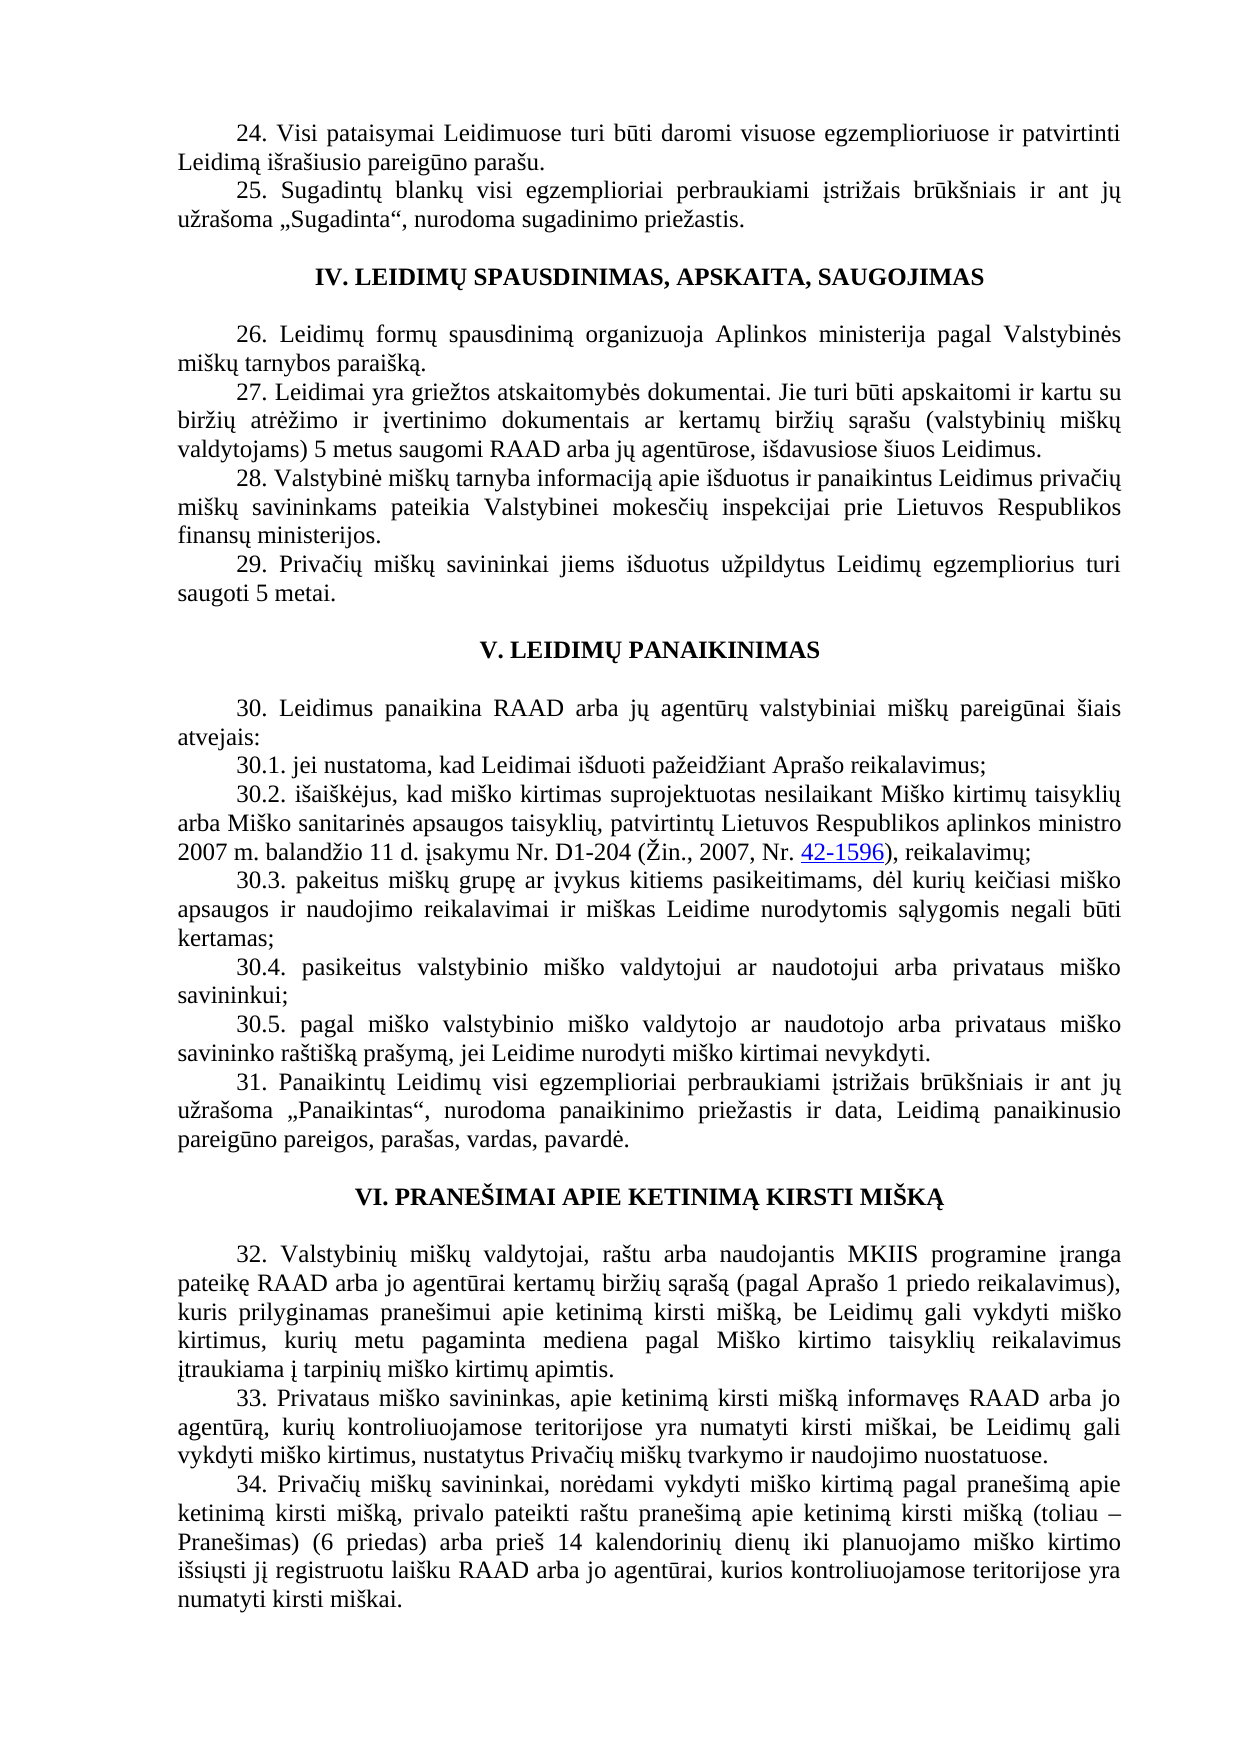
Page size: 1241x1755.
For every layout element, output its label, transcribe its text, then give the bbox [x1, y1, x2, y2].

text 29. Privačių miškų savininkai jiems išduotus užpildytus Leidimų egzempliorius turi saugoti 5 metai. [177, 549, 1122, 607]
text IV. LEIDIMŲ SPAUSDINIMAS, APSKAITA, SAUGOJIMAS [177, 262, 1122, 291]
text 31. Panaikintų Leidimų visi egzemplioriai perbraukiami įstrižais brūkšniais ir ant jų užrašoma „Panaikintas“, nurodoma panaikinimo priežastis ir data, Leidimą panaikinusio pareigūno pareigos, parašas, vardas, pavardė. [177, 1067, 1122, 1153]
text 34. Privačių miškų savininkai, norėdami vykdyti miško kirtimą pagal pranešimą apie ketinimą kirsti mišką, privalo pateikti raštu pranešimą apie ketinimą kirsti mišką (toliau – Pranešimas) (6 priedas) arba prieš 14 kalendorinių dienų iki planuojamo miško kirtimo išsiųsti jį registruotu laišku RAAD arba jo agentūrai, kurios kontroliuojamose teritorijose yra numatyti kirsti miškai. [177, 1469, 1122, 1613]
text 32. Valstybinių miškų valdytojai, raštu arba naudojantis MKIIS programine įranga pateikę RAAD arba jo agentūrai kertamų biržių sąrašą (pagal Aprašo 1 priedo reikalavimus), kuris prilyginamas pranešimui apie ketinimą kirsti mišką, be Leidimų gali vykdyti miško kirtimus, kurių metu pagaminta mediena pagal Miško kirtimo taisyklių reikalavimus įtraukiama į tarpinių miško kirtimų apimtis. [177, 1239, 1122, 1383]
text 28. Valstybinė miškų tarnyba informaciją apie išduotus ir panaikintus Leidimus privačių miškų savininkams pateikia Valstybinei mokesčių inspekcijai prie Lietuvos Respublikos finansų ministerijos. [177, 463, 1122, 549]
text 30.5. pagal miško valstybinio miško valdytojo ar naudotojo arba privataus miško savininko raštišką prašymą, jei Leidime nurodyti miško kirtimai nevykdyti. [177, 1009, 1122, 1067]
text 33. Privataus miško savininkas, apie ketinimą kirsti mišką informavęs RAAD arba jo agentūrą, kurių kontroliuojamose teritorijose yra numatyti kirsti miškai, be Leidimų gali vykdyti miško kirtimus, nustatytus Privačių miškų tvarkymo ir naudojimo nuostatuose. [177, 1383, 1122, 1469]
text VI. PRANEŠIMAI APIE KETINIMĄ KIRSTI MIŠKĄ [177, 1182, 1122, 1211]
text 30.3. pakeitus miškų grupę ar įvykus kitiems pasikeitimams, dėl kurių keičiasi miško apsaugos ir naudojimo reikalavimai ir miškas Leidime nurodytomis sąlygomis negali būti kertamas; [177, 866, 1122, 952]
text V. LEIDIMŲ PANAIKINIMAS [177, 636, 1122, 664]
text 30.2. išaiškėjus, kad miško kirtimas suprojektuotas nesilaikant Miško kirtimų taisyklių arba Miško sanitarinės apsaugos taisyklių, patvirtintų Lietuvos Respublikos aplinkos ministro 2007 m. balandžio 11 d. įsakymu Nr. D1-204 (Žin., 2007, Nr. 42-1596), reikalavimų; [177, 779, 1122, 866]
text 30.4. pasikeitus valstybinio miško valdytojui ar naudotojui arba privataus miško savininkui; [177, 952, 1122, 1009]
text 30. Leidimus panaikina RAAD arba jų agentūrų valstybiniai miškų pareigūnai šiais atvejais: [177, 693, 1122, 751]
text 26. Leidimų formų spausdinimą organizuoja Aplinkos ministerija pagal Valstybinės miškų tarnybos paraišką. [177, 319, 1122, 377]
text 24. Visi pataisymai Leidimuose turi būti daromi visuose egzemplioriuose ir patvirtinti Leidimą išrašiusio pareigūno parašu. [177, 118, 1122, 176]
text 27. Leidimai yra griežtos atskaitomybės dokumentai. Jie turi būti apskaitomi ir kartu su biržių atrėžimo ir įvertinimo dokumentais ar kertamų biržių sąrašu (valstybinių miškų valdytojams) 5 metus saugomi RAAD arba jų agentūrose, išdavusiose šiuos Leidimus. [177, 377, 1122, 463]
text 25. Sugadintų blankų visi egzemplioriai perbraukiami įstrižais brūkšniais ir ant jų užrašoma „Sugadinta“, nurodoma sugadinimo priežastis. [177, 176, 1122, 233]
text 30.1. jei nustatoma, kad Leidimai išduoti pažeidžiant Aprašo reikalavimus; [177, 751, 1122, 779]
